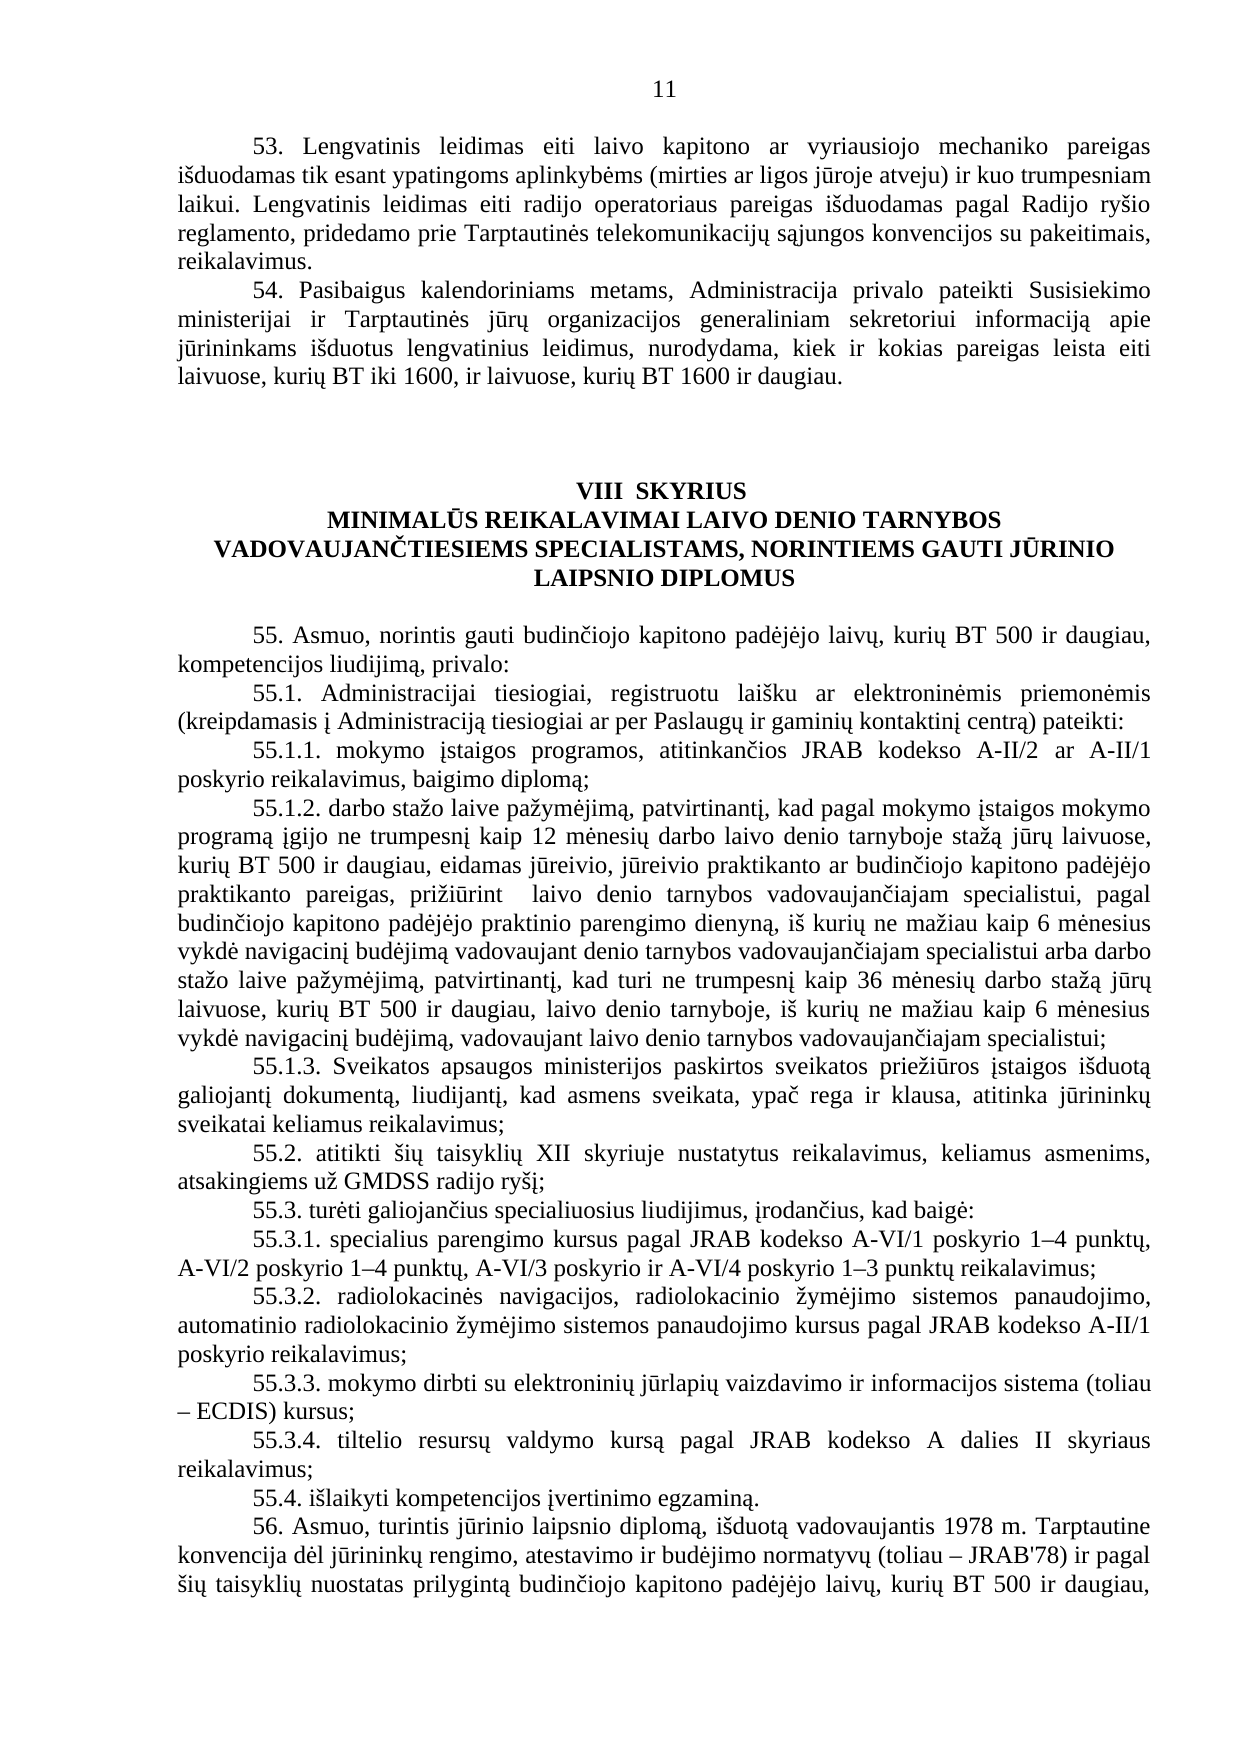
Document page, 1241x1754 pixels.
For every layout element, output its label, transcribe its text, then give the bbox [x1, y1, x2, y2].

text 53. Lengvatinis leidimas eiti laivo kapitono ar vyriausiojo mechaniko pareigas išduodamas tik esant ypatingoms aplinkybėms (mirties ar ligos jūroje atveju) ir kuo trumpesniam laikui. Lengvatinis leidimas eiti radijo operatoriaus pareigas išduodamas pagal Radijo ryšio reglamento, pridedamo prie Tarptautinės telekomunikacijų sąjungos konvencijos su pakeitimais, reikalavimus. [177, 131, 1152, 275]
text 56. Asmuo, turintis jūrinio laipsnio diplomą, išduotą vadovaujantis 1978 m. Tarptautine konvencija dėl jūrininkų rengimo, atestavimo ir budėjimo normatyvų (toliau – JRAB'78) ir pagal šių taisyklių nuostatas prilygintą budinčiojo kapitono padėjėjo laivų, kurių BT 500 ir daugiau, [177, 1511, 1152, 1598]
text MINIMALŪS REIKALAVIMAI LAIVO DENIO TARNYBOS VADOVAUJANČTIESIEMS SPECIALISTAMS, NORINTIEMS GAUTI JŪRINIO LAIPSNIO DIPLOMUS [177, 505, 1152, 591]
text 55.1.3. Sveikatos apsaugos ministerijos paskirtos sveikatos priežiūros įstaigos išduotą galiojantį dokumentą, liudijantį, kad asmens sveikata, ypač rega ir klausa, atitinka jūrininkų sveikatai keliamus reikalavimus; [177, 1051, 1152, 1138]
text 55.3.3. mokymo dirbti su elektroninių jūrlapių vaizdavimo ir informacijos sistema (toliau – ECDIS) kursus; [177, 1368, 1152, 1425]
text 55.2. atitikti šių taisyklių XII skyriuje nustatytus reikalavimus, keliamus asmenims, atsakingiems už GMDSS radijo ryšį; [177, 1138, 1152, 1195]
text 55.1.2. darbo stažo laive pažymėjimą, patvirtinantį, kad pagal mokymo įstaigos mokymo programą įgijo ne trumpesnį kaip 12 mėnesių darbo laivo denio tarnyboje stažą jūrų laivuose, kurių BT 500 ir daugiau, eidamas jūreivio, jūreivio praktikanto ar budinčiojo kapitono padėjėjo praktikanto pareigas, prižiūrint laivo denio tarnybos vadovaujančiajam specialistui, pagal budinčiojo kapitono padėjėjo praktinio parengimo dienyną, iš kurių ne mažiau kaip 6 mėnesius vykdė navigacinį budėjimą vadovaujant denio tarnybos vadovaujančiajam specialistui arba darbo stažo laive pažymėjimą, patvirtinantį, kad turi ne trumpesnį kaip 36 mėnesių darbo stažą jūrų laivuose, kurių BT 500 ir daugiau, laivo denio tarnyboje, iš kurių ne mažiau kaip 6 mėnesius vykdė navigacinį budėjimą, vadovaujant laivo denio tarnybos vadovaujančiajam specialistui; [177, 793, 1152, 1051]
text 55.3.2. radiolokacinės navigacijos, radiolokacinio žymėjimo sistemos panaudojimo, automatinio radiolokacinio žymėjimo sistemos panaudojimo kursus pagal JRAB kodekso A-II/1 poskyrio reikalavimus; [177, 1281, 1152, 1368]
text 55.3.1. specialius parengimo kursus pagal JRAB kodekso A-VI/1 poskyrio 1–4 punktų, A-VI/2 poskyrio 1–4 punktų, A-VI/3 poskyrio ir A-VI/4 poskyrio 1–3 punktų reikalavimus; [177, 1224, 1152, 1281]
text 55.3.4. tiltelio resursų valdymo kursą pagal JRAB kodekso A dalies II skyriaus reikalavimus; [177, 1425, 1152, 1483]
text 55.4. išlaikyti kompetencijos įvertinimo egzaminą. [177, 1483, 1152, 1511]
text 55.1.1. mokymo įstaigos programos, atitinkančios JRAB kodekso A-II/2 ar A-II/1 poskyrio reikalavimus, baigimo diplomą; [177, 735, 1152, 793]
text 55.1. Administracijai tiesiogiai, registruotu laišku ar elektroninėmis priemonėmis (kreipdamasis į Administraciją tiesiogiai ar per Paslaugų ir gaminių kontaktinį centrą) pateikti: [177, 678, 1152, 735]
text VIII SKYRIUS [177, 476, 1152, 505]
text 55. Asmuo, norintis gauti budinčiojo kapitono padėjėjo laivų, kurių BT 500 ir daugiau, kompetencijos liudijimą, privalo: [177, 620, 1152, 678]
text 55.3. turėti galiojančius specialiuosius liudijimus, įrodančius, kad baigė: [177, 1195, 1152, 1224]
text 54. Pasibaigus kalendoriniams metams, Administracija privalo pateikti Susisiekimo ministerijai ir Tarptautinės jūrų organizacijos generaliniam sekretoriui informaciją apie jūrininkams išduotus lengvatinius leidimus, nurodydama, kiek ir kokias pareigas leista eiti laivuose, kurių BT iki 1600, ir laivuose, kurių BT 1600 ir daugiau. [177, 275, 1152, 390]
